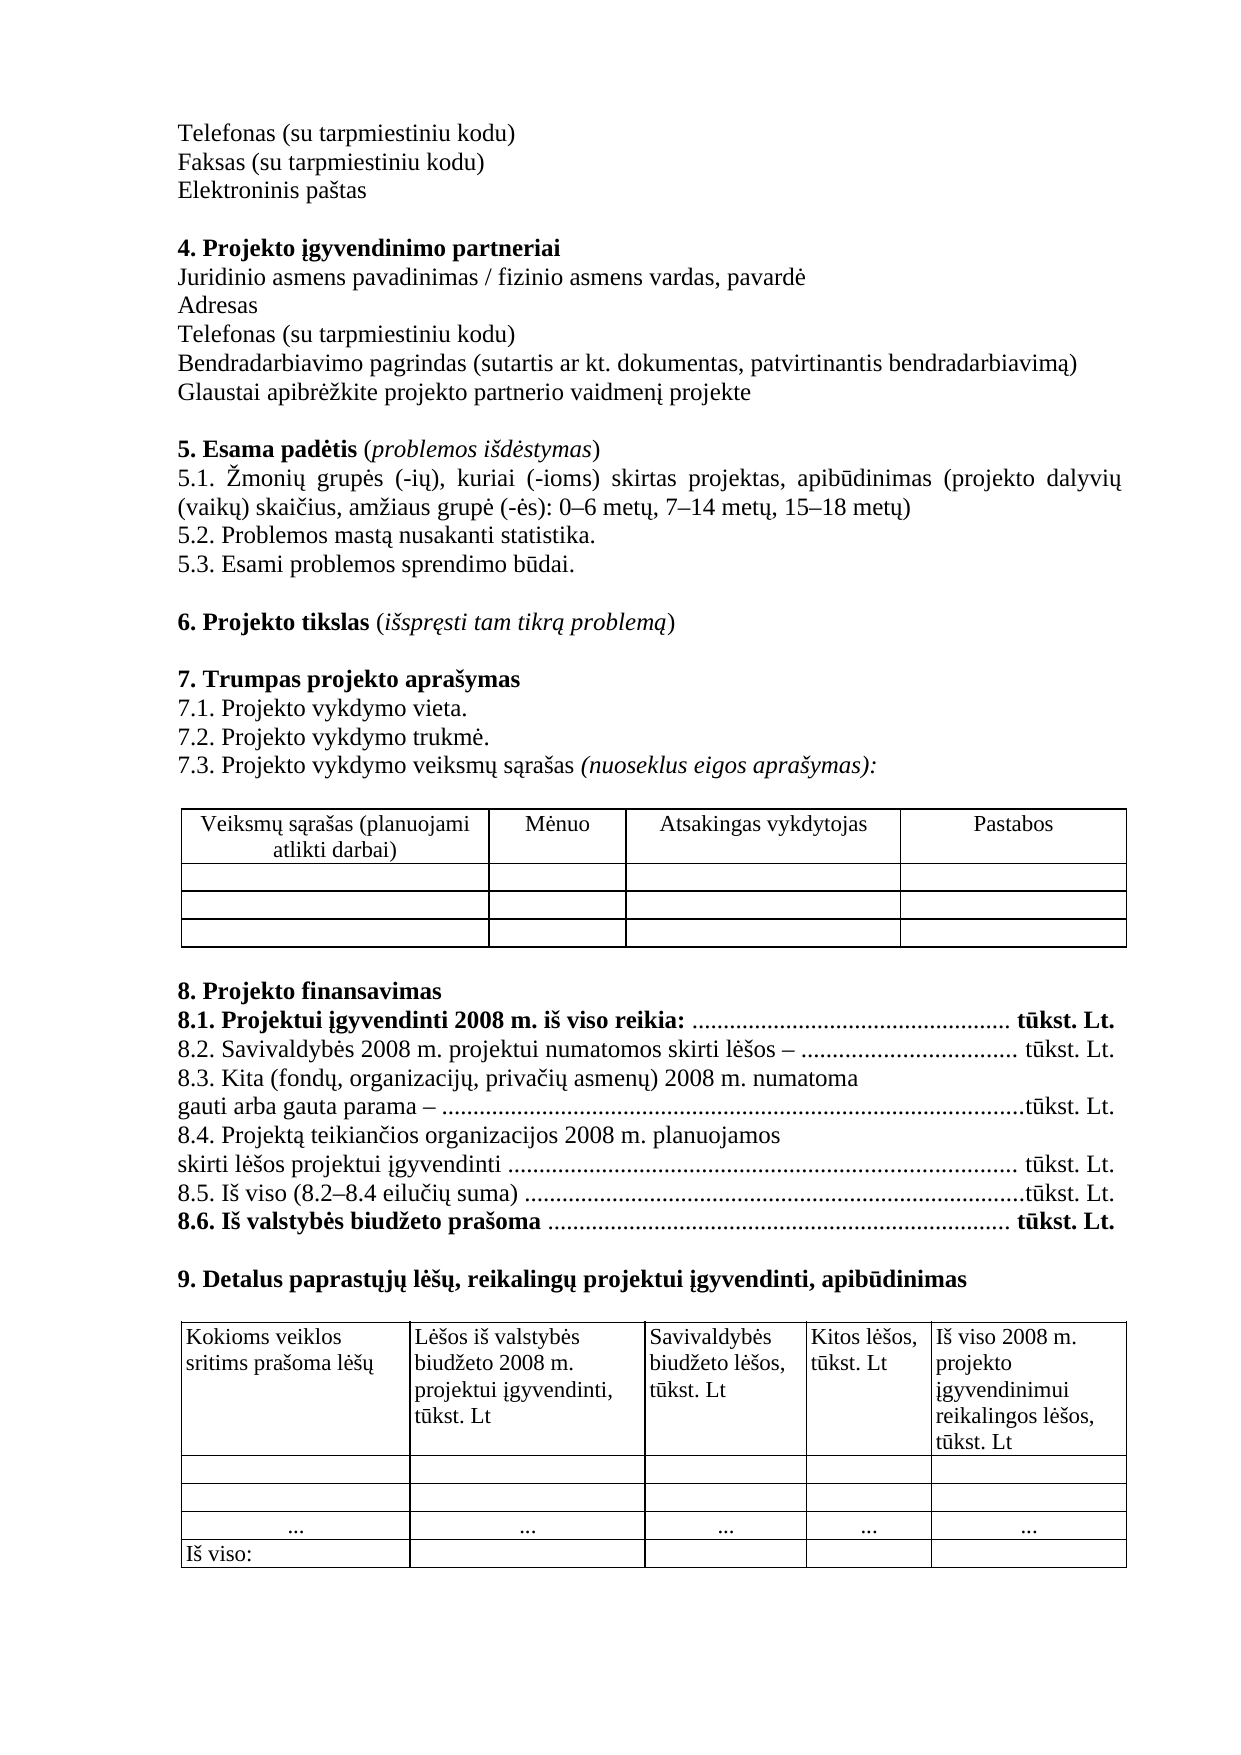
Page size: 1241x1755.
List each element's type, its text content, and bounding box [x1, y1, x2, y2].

table_cell [896, 892, 900, 918]
text 5.3. Esami problemos sprendimo būdai. [177, 549, 1122, 578]
text 5.2. Problemos mastą nusakanti statistika. [177, 521, 1122, 549]
table_header Mėnuo [490, 810, 625, 862]
table_cell [1122, 920, 1126, 946]
table_cell [896, 864, 900, 890]
table_cell ... [182, 1512, 186, 1538]
table_cell [927, 1456, 931, 1483]
table_cell ... [927, 1512, 931, 1538]
table_header Atsakingas vykdytojas [627, 810, 900, 862]
table_header Kokioms veiklos sritims prašoma lėšų [182, 1323, 409, 1455]
text 7. Trumpas projekto aprašymas [177, 664, 1122, 693]
table_cell [182, 864, 186, 890]
table_cell [1122, 892, 1126, 918]
table_cell [182, 1456, 186, 1483]
text 8.2. Savivaldybės 2008 m. projektui numatomos skirti lėšos – tūkst. Lt. [177, 1034, 1122, 1063]
table_cell ... [932, 1512, 936, 1538]
table_cell [182, 1484, 186, 1511]
table_cell [807, 1540, 811, 1566]
table_cell [802, 1540, 806, 1566]
table_cell ... [807, 1512, 811, 1538]
table_cell [1122, 864, 1126, 890]
table_cell [484, 864, 488, 890]
table_header Kitos lėšos, tūkst. Lt [807, 1323, 931, 1455]
text Telefonas (su tarpmiestiniu kodu) [177, 118, 1122, 147]
text 8.3. Kita (fondų, organizacijų, privačių asmenų) 2008 m. numatoma gauti arba gauta parama – tūkst. Lt. [177, 1063, 1122, 1120]
table_cell [927, 1540, 931, 1566]
table_cell ... [802, 1512, 806, 1538]
text 5. Esama padėtis (problemos išdėstymas) [177, 434, 1122, 463]
text 7.2. Projekto vykdymo trukmė. [177, 722, 1122, 751]
text Faksas (su tarpmiestiniu kodu) [177, 147, 1122, 176]
text 6. Projekto tikslas (išspręsti tam tikrą problemą) [177, 607, 1122, 636]
text 5.1. Žmonių grupės (-ių), kuriai (-ioms) skirtas projektas, apibūdinimas (projekto dalyvių (vaikų) skaičius, amžiaus grupė (-ės): 0–6 metų, 7–14 metų, 15–18 metų) [177, 463, 1122, 521]
table_cell [896, 920, 900, 946]
table_header Savivaldybės biudžeto lėšos, tūkst. Lt [646, 1323, 806, 1455]
table_cell [932, 1456, 936, 1483]
table_cell [807, 1456, 811, 1483]
text Adresas [177, 291, 1122, 319]
table_header Lėšos iš valstybės biudžeto 2008 m. projektui įgyvendinti, tūkst. Lt [411, 1323, 644, 1455]
table_cell [1122, 1456, 1126, 1483]
text Telefonas (su tarpmiestiniu kodu) [177, 319, 1122, 348]
text Elektroninis paštas [177, 176, 1122, 204]
table_cell [932, 1484, 936, 1511]
text 7.3. Projekto vykdymo veiksmų sąrašas (nuoseklus eigos aprašymas): [177, 751, 1122, 779]
table_cell [807, 1484, 811, 1511]
text Glaustai apibrėžkite projekto partnerio vaidmenį projekte [177, 377, 1122, 406]
text 8.1. Projektui įgyvendinti 2008 m. iš viso reikia: tūkst. Lt. [177, 1005, 1122, 1034]
text Juridinio asmens pavadinimas / fizinio asmens vardas, pavardė [177, 262, 1122, 291]
table_cell [927, 1484, 931, 1511]
text Bendradarbiavimo pagrindas (sutartis ar kt. dokumentas, patvirtinantis bendradarbiavimą) [177, 348, 1122, 377]
table_cell [182, 892, 186, 918]
table_cell [182, 920, 186, 946]
table_cell [802, 1456, 806, 1483]
table_header Pastabos [901, 810, 1126, 862]
table_cell ... [1122, 1512, 1126, 1538]
table_cell [932, 1540, 936, 1566]
text 7.1. Projekto vykdymo vieta. [177, 693, 1122, 722]
text 8.6. Iš valstybės biudžeto prašoma tūkst. Lt. [177, 1206, 1122, 1235]
table_cell [1122, 1540, 1126, 1566]
text 8.4. Projektą teikiančios organizacijos 2008 m. planuojamos skirti lėšos projektui įgyvendinti . tūkst. Lt. [177, 1120, 1122, 1178]
table_cell [484, 920, 488, 946]
text 9. Detalus paprastųjų lėšų, reikalingų projektui įgyvendinti, apibūdinimas [177, 1264, 1122, 1293]
table_cell [1122, 1484, 1126, 1511]
text 8. Projekto finansavimas [177, 976, 1122, 1005]
table_cell [802, 1484, 806, 1511]
text 4. Projekto įgyvendinimo partneriai [177, 233, 1122, 262]
text 8.5. Iš viso (8.2–8.4 eilučių suma) tūkst. Lt. [177, 1178, 1122, 1206]
table_cell [484, 892, 488, 918]
